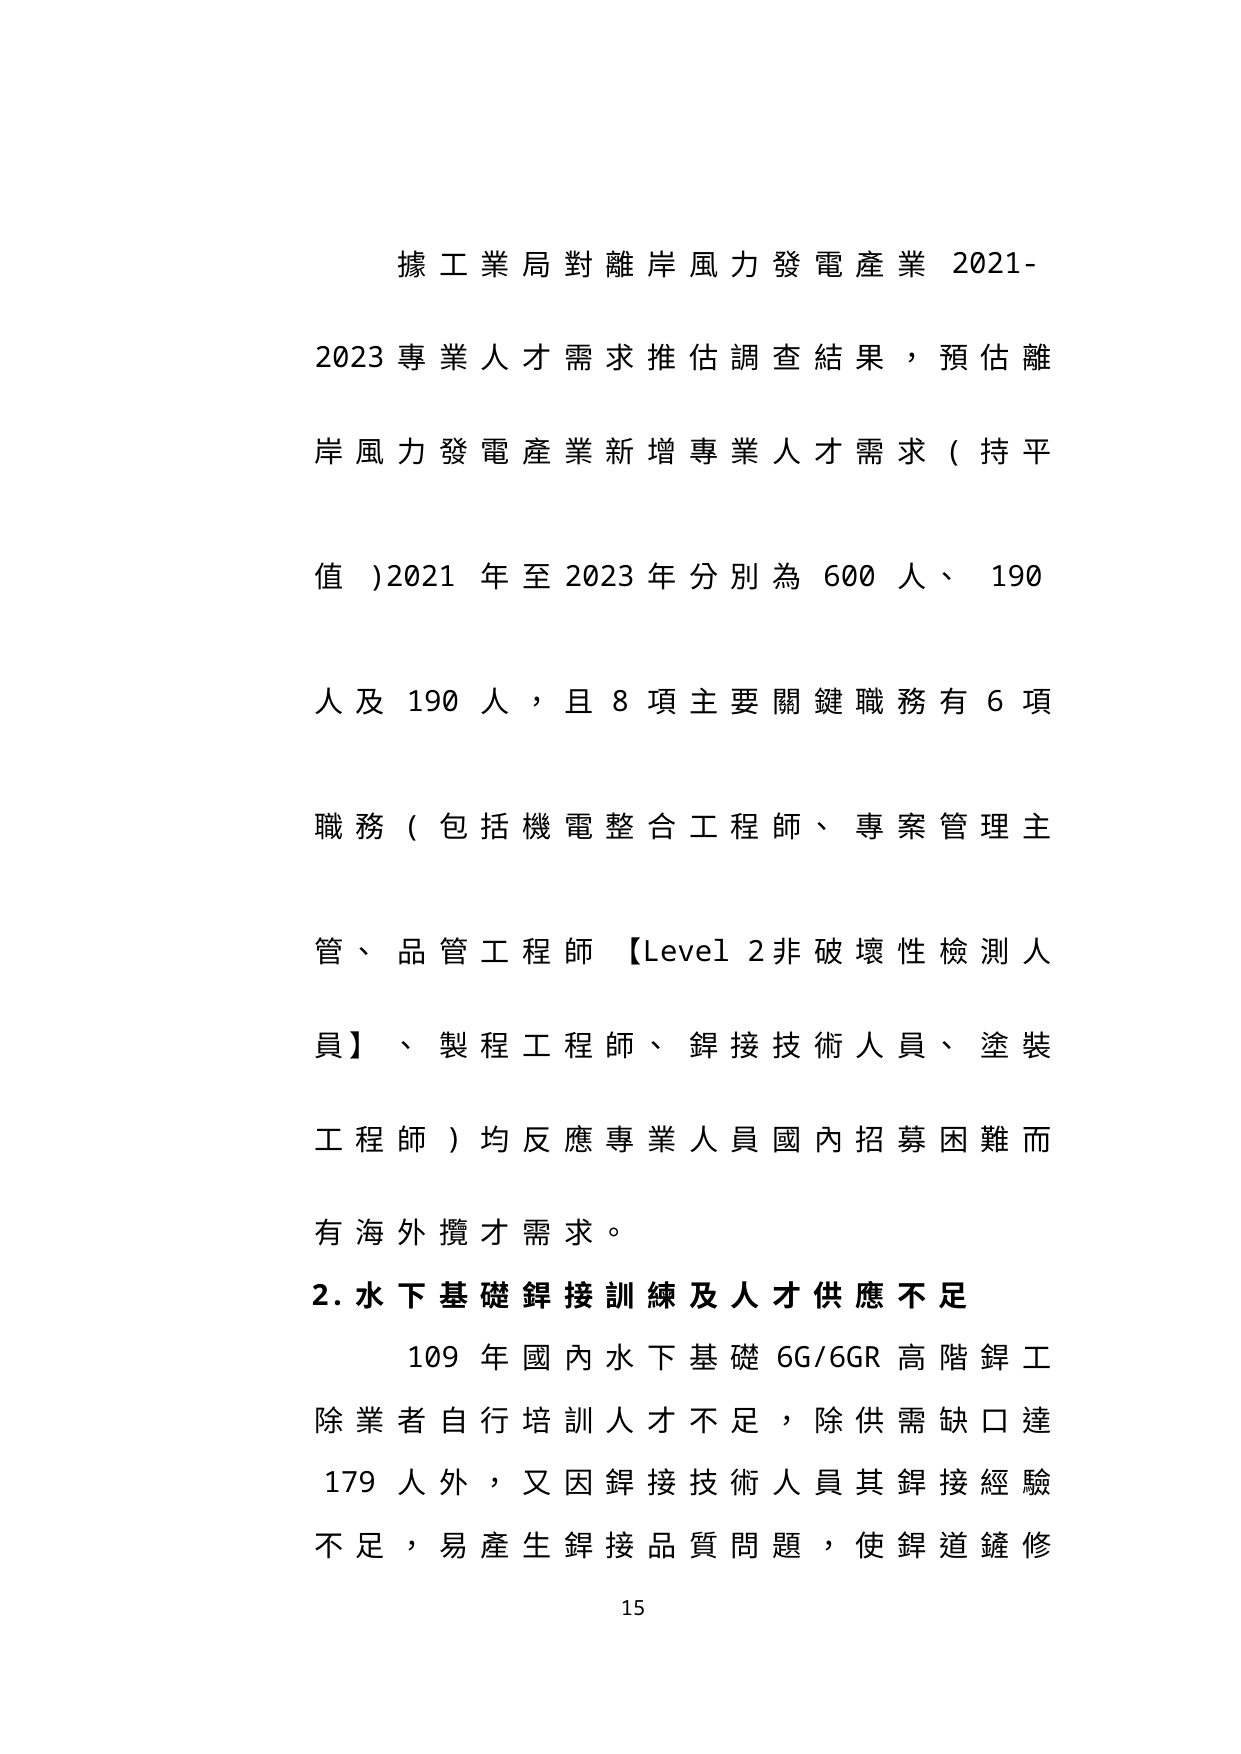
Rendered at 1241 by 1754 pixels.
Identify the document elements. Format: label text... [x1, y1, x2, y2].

text 109年國內水下基礎6G/6GR高階銲工除業者自行培訓人才不足，除供需缺口達179人外，又因銲接技術人員其銲接經驗不足，易產生銲接品質問題，使銲道鏟修率高，造成各節點之生產速率低落並超出規劃工時，影響產線整體稼動率，致國內水下基礎業者發生遭減少訂單數量之情事。工業局於110年前瞻基礎建設計畫第3期特別預算綠能建設下辦理「離岸風電水下基礎產業技術升級輔導計畫」培訓高階銲接技術人員，以補足業界專業人員之不足，另儲備合格技術員及銲接品質檢測驗證稽核員，以適時支援業界水下基礎製程所需之人力，並輔導相關業者，提升產業技術與跨業整合技術。 [301, 1314, 1058, 1564]
text 2.水下基礎銲接訓練及人才供應不足 [271, 1252, 1058, 1314]
text 據工業局對離岸風力發電產業2021-2023專業人才需求推估調查結果，預估離岸風力發電產業新增專業人才需求(持平值)2021年至2023年分別為600人、190人及190人，且8項主要關鍵職務有6項職務(包括機電整合工程師、專案管理主管、品管工程師【Level 2非破壞性檢測人員】、製程工程師、銲接技術人員、塗裝工程師)均反應專業人員國內招募困難而有海外攬才需求。 [301, 189, 1058, 1252]
